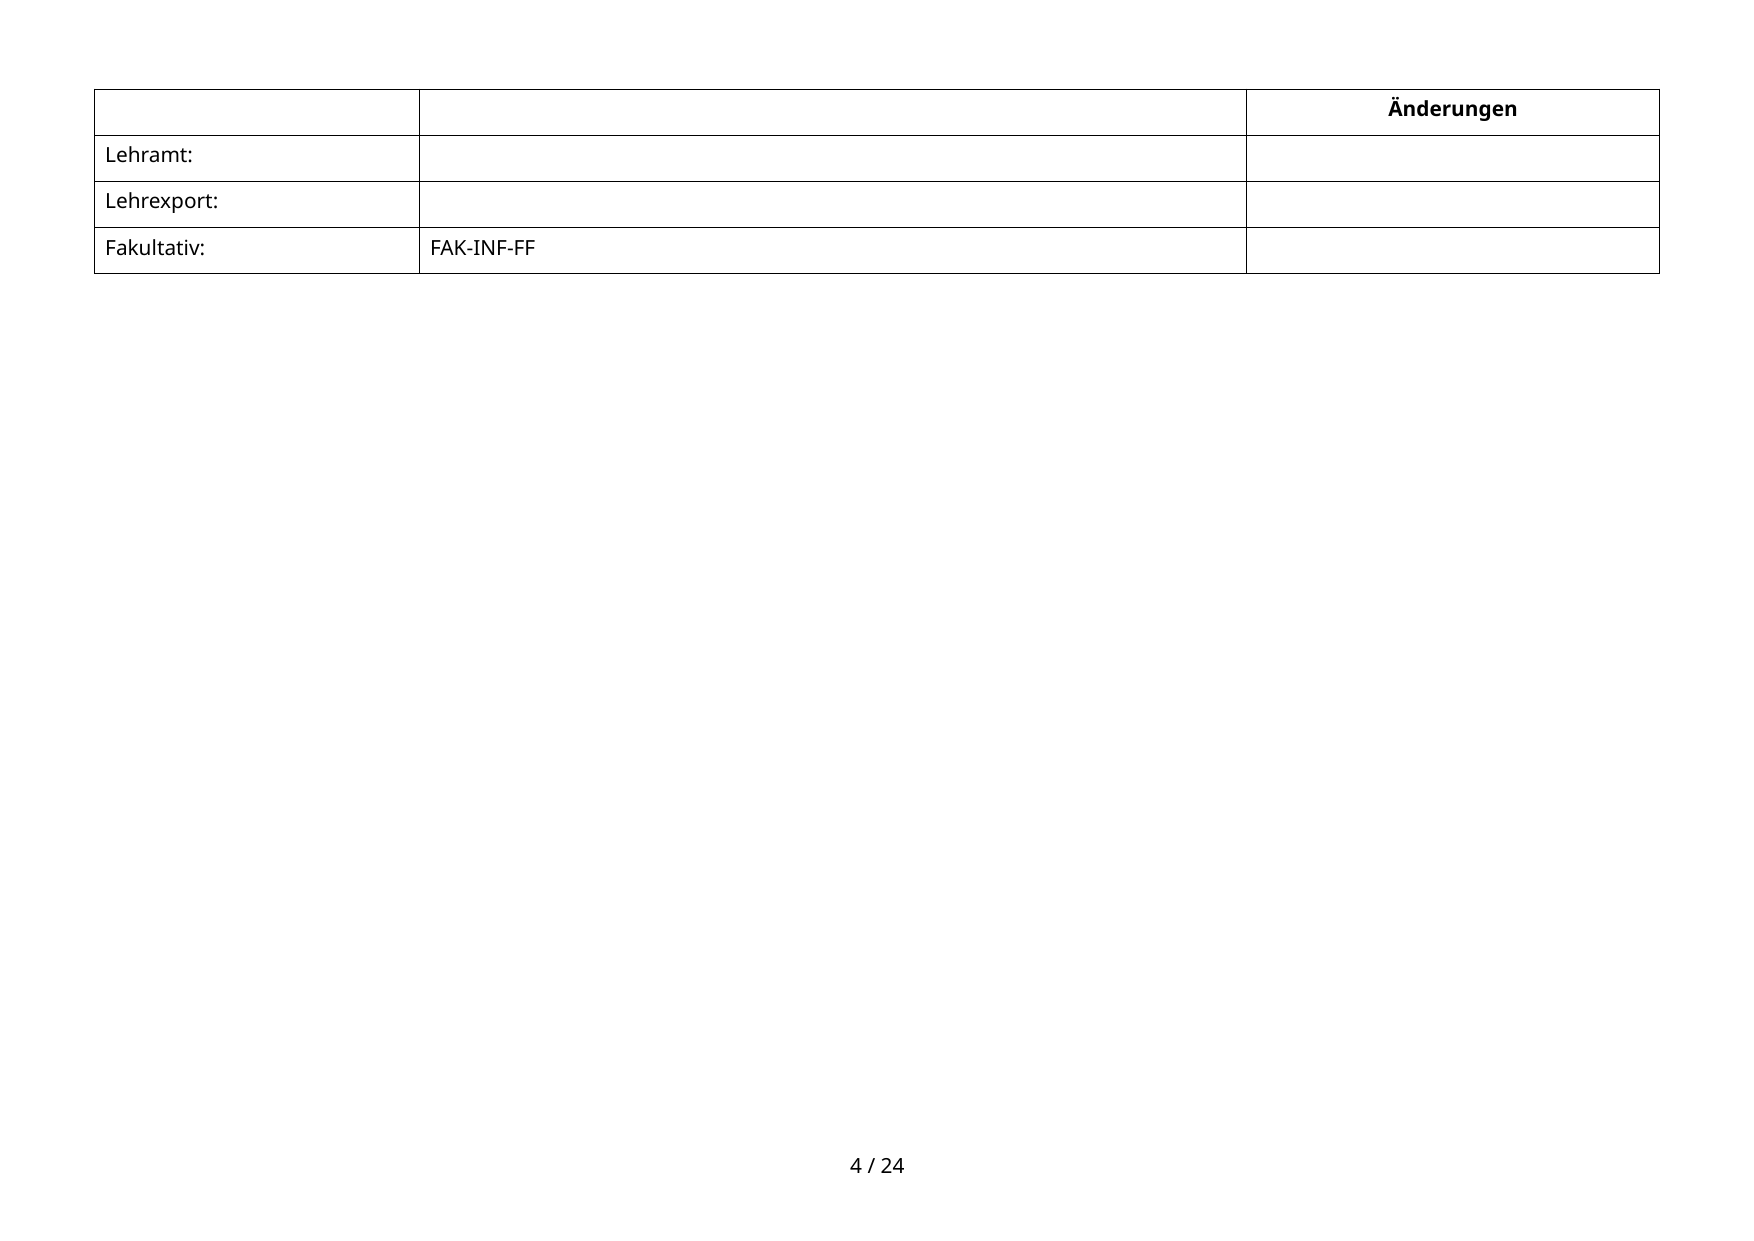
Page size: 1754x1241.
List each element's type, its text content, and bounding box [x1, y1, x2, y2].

table_cell [1247, 136, 1659, 181]
table_cell [1247, 228, 1659, 273]
table_cell [420, 182, 1246, 227]
table_header Änderungen [1247, 90, 1659, 134]
table_cell Fakultativ: [95, 228, 419, 273]
table_cell Lehramt: [95, 136, 419, 181]
table_header [420, 90, 1246, 134]
table_cell [1247, 182, 1659, 227]
table_cell Lehrexport: [95, 182, 419, 227]
table_cell [420, 136, 1246, 181]
table_header [95, 90, 419, 134]
table_cell FAK-INF-FF [420, 228, 1246, 273]
